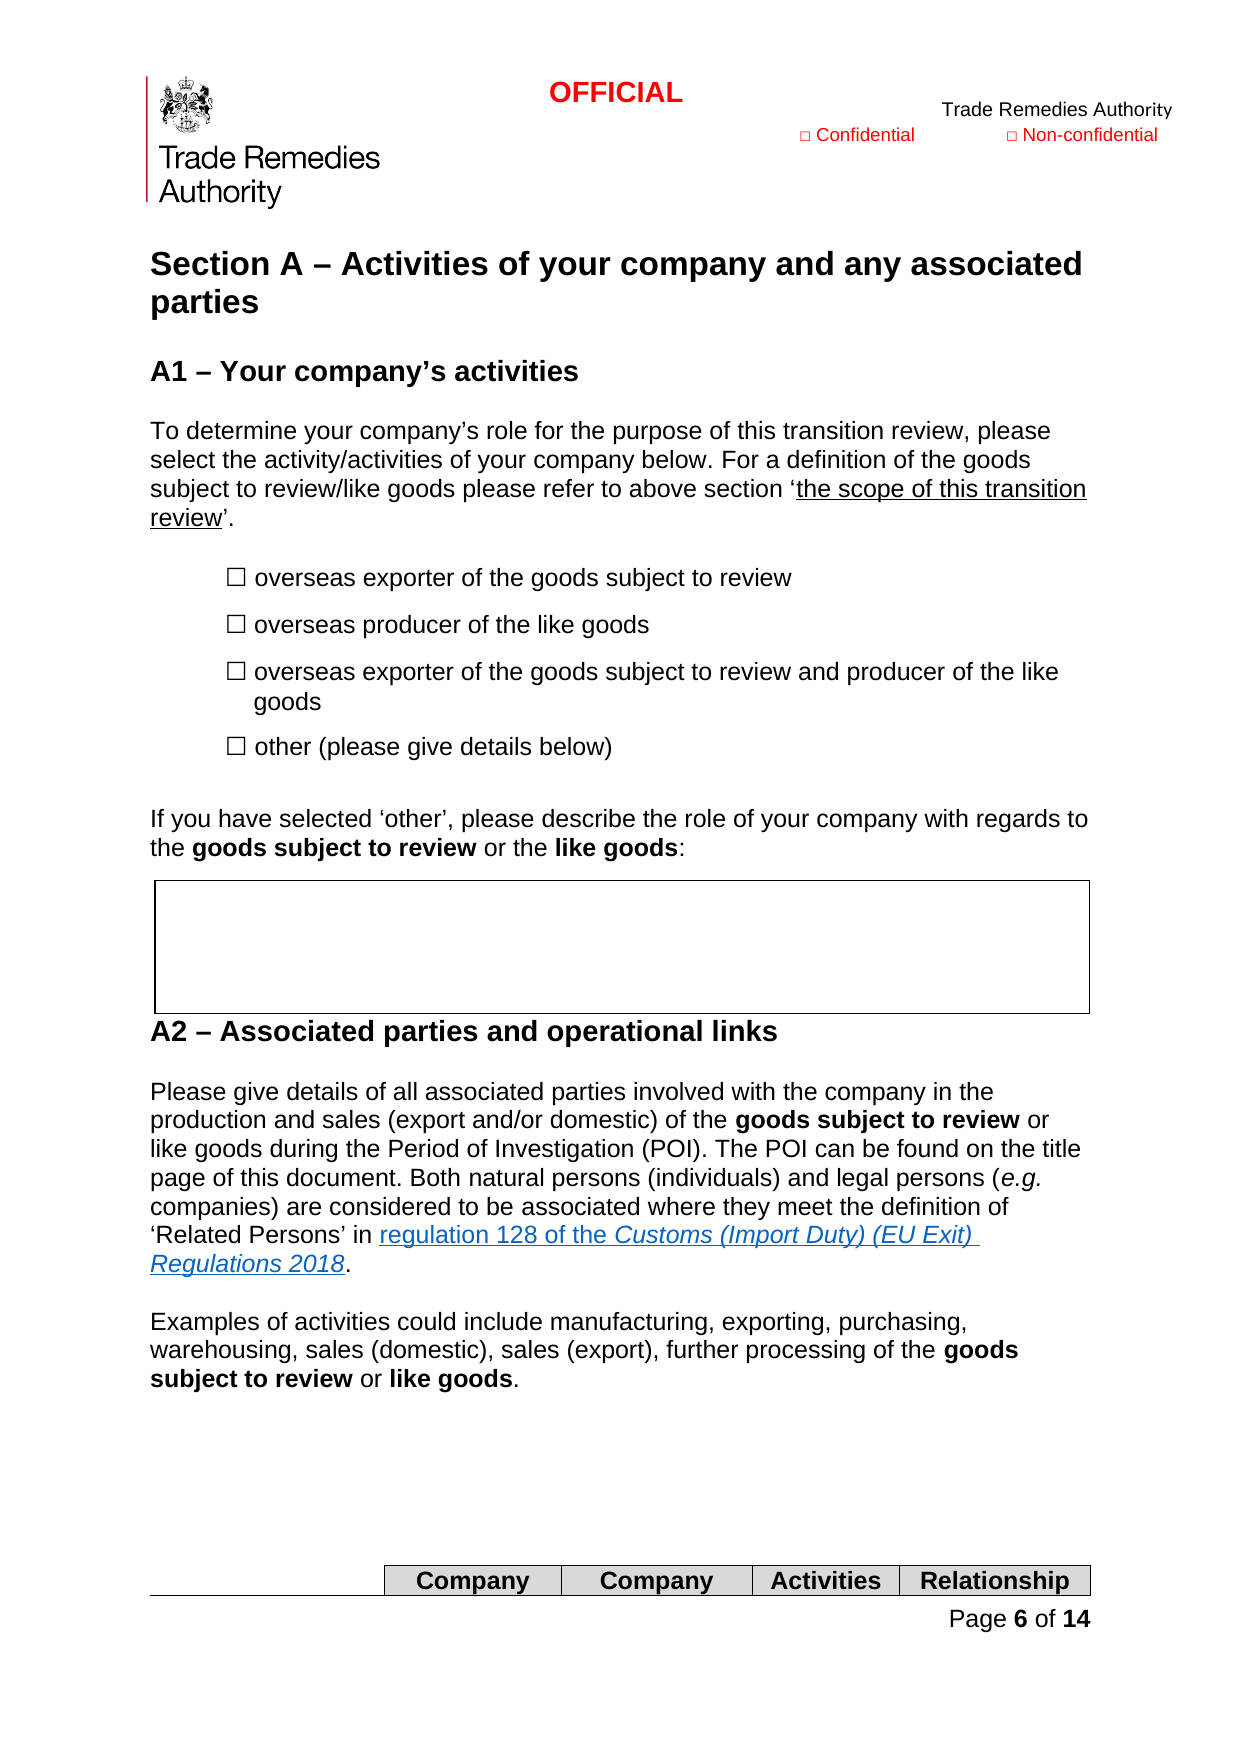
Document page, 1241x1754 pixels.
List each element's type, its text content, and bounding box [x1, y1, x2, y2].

subtitle A2 – Associated parties and operational links [150, 894, 1090, 1048]
text Please give details of all associated parties involved with the company in the production and sales (export and/or domestic) of the goods subject to review or like goods during the Period of Investigation (POI). The POI can be found on the title page of this document. Both natural persons (individuals) and legal persons (e.g. companies) are considered to be associated where they meet the definition of ‘Related Persons’ in regulation 128 of the Customs (Import Duty) (EU Exit) Regulations 2018. [150, 1077, 1090, 1278]
subtitle Section A – Activities of your company and any associated parties [150, 244, 1090, 321]
text Examples of activities could include manufacturing, exporting, purchasing, warehousing, sales (domestic), sales (export), further processing of the goods subject to review or like goods. [150, 1307, 1090, 1393]
text If you have selected ‘other’, please describe the role of your company with regards to the goods subject to review or the like goods: [150, 804, 1090, 861]
table_header Company [385, 1566, 561, 1595]
text ☐ overseas exporter of the goods subject to review [225, 560, 1090, 594]
text ☐ overseas producer of the like goods [225, 607, 1090, 641]
text [156, 881, 1089, 1013]
text To determine your company’s role for the purpose of this transition review, please select the activity/activities of your company below. For a definition of the goods subject to review/like goods please refer to above section ‘the scope of this transition review’. [150, 416, 1090, 531]
table_header [150, 1565, 384, 1595]
table_header Relationship [900, 1566, 1090, 1595]
text ☐ overseas exporter of the goods subject to review and producer of the like goods [225, 653, 1090, 716]
text ☐ other (please give details below) [225, 728, 1090, 762]
subtitle A1 – Your company’s activities [150, 354, 1090, 387]
table_header Company [562, 1566, 752, 1595]
table_header Activities [753, 1566, 899, 1595]
